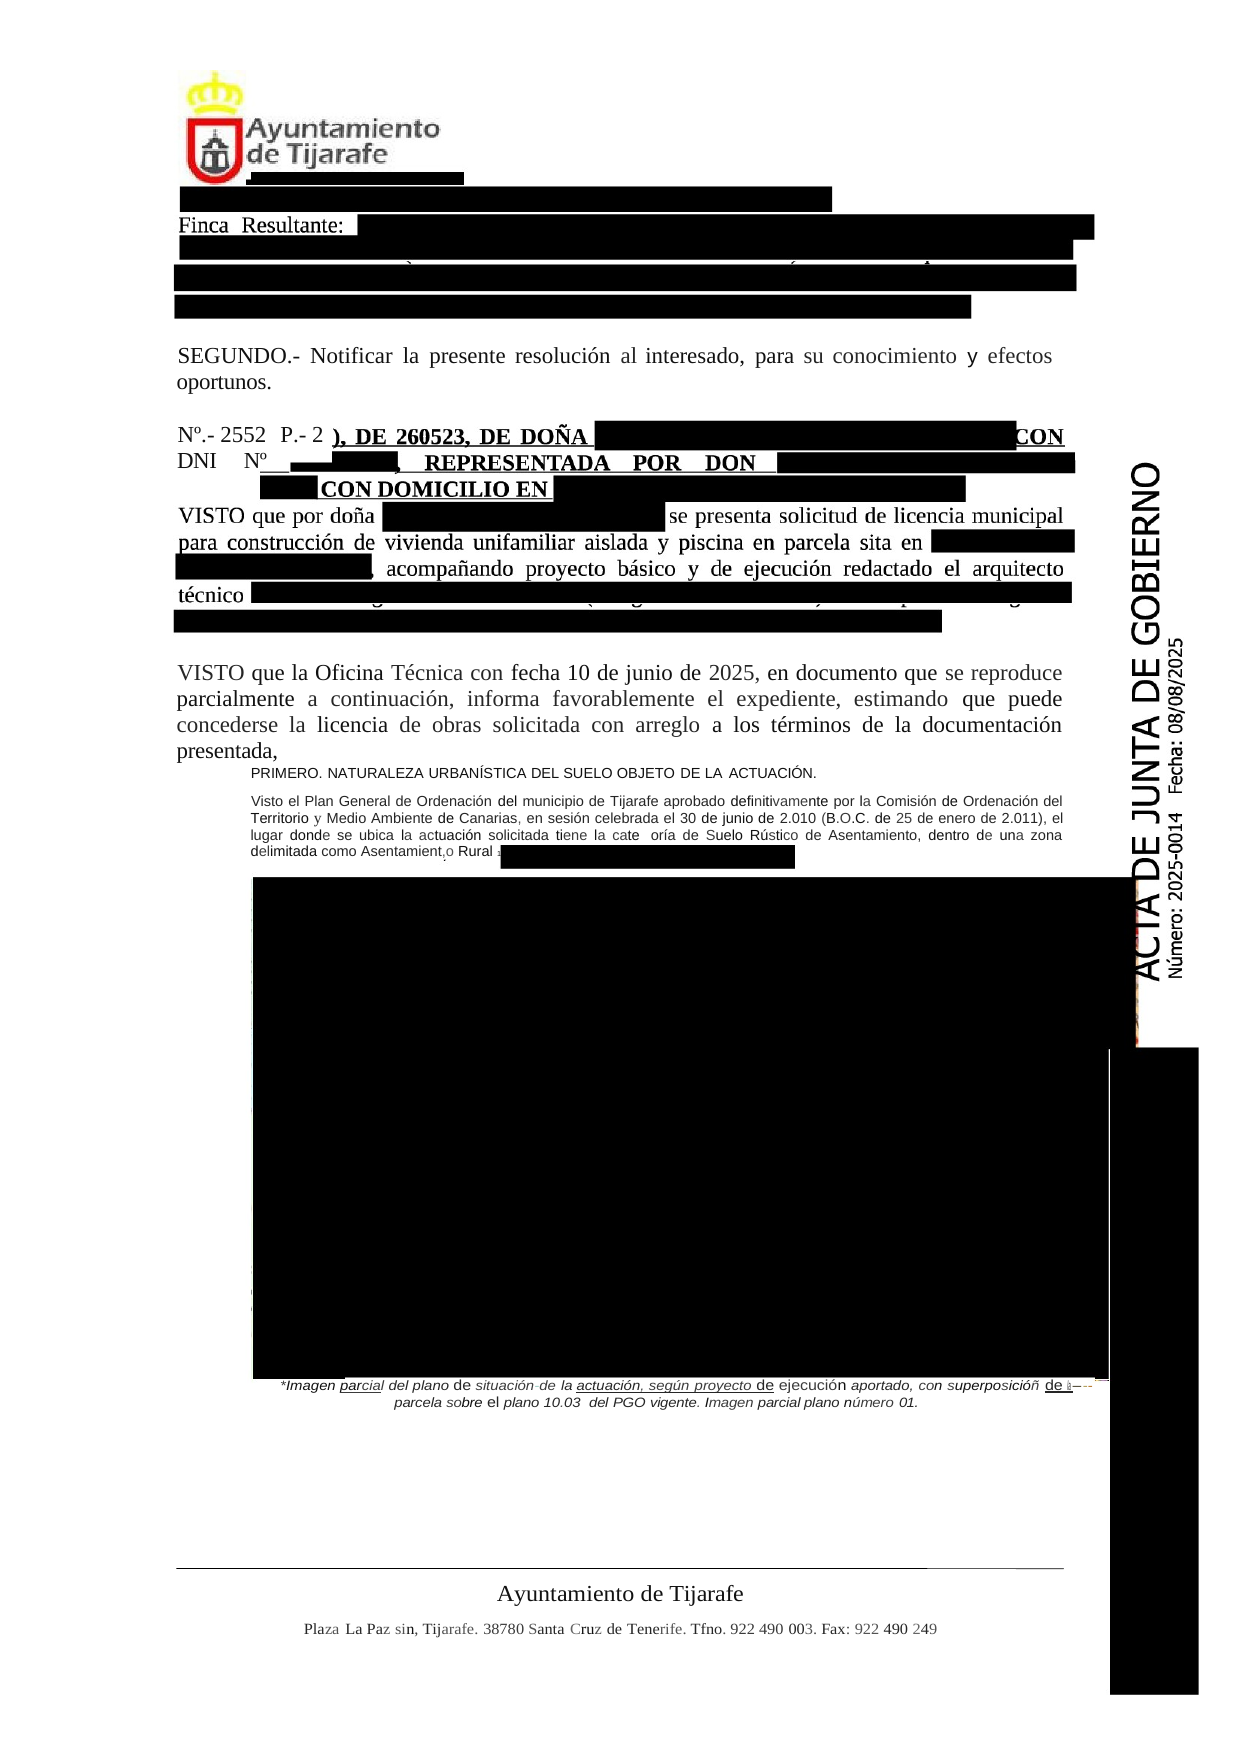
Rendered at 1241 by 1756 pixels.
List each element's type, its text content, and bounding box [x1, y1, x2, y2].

text Ayuntamiento de Tijarafe [148, 1580, 173, 1606]
text SEGUNDO.- Notificar la presente resolución al interesado, para su conocimiento y efectos oportunos. [176, 342, 1063, 395]
